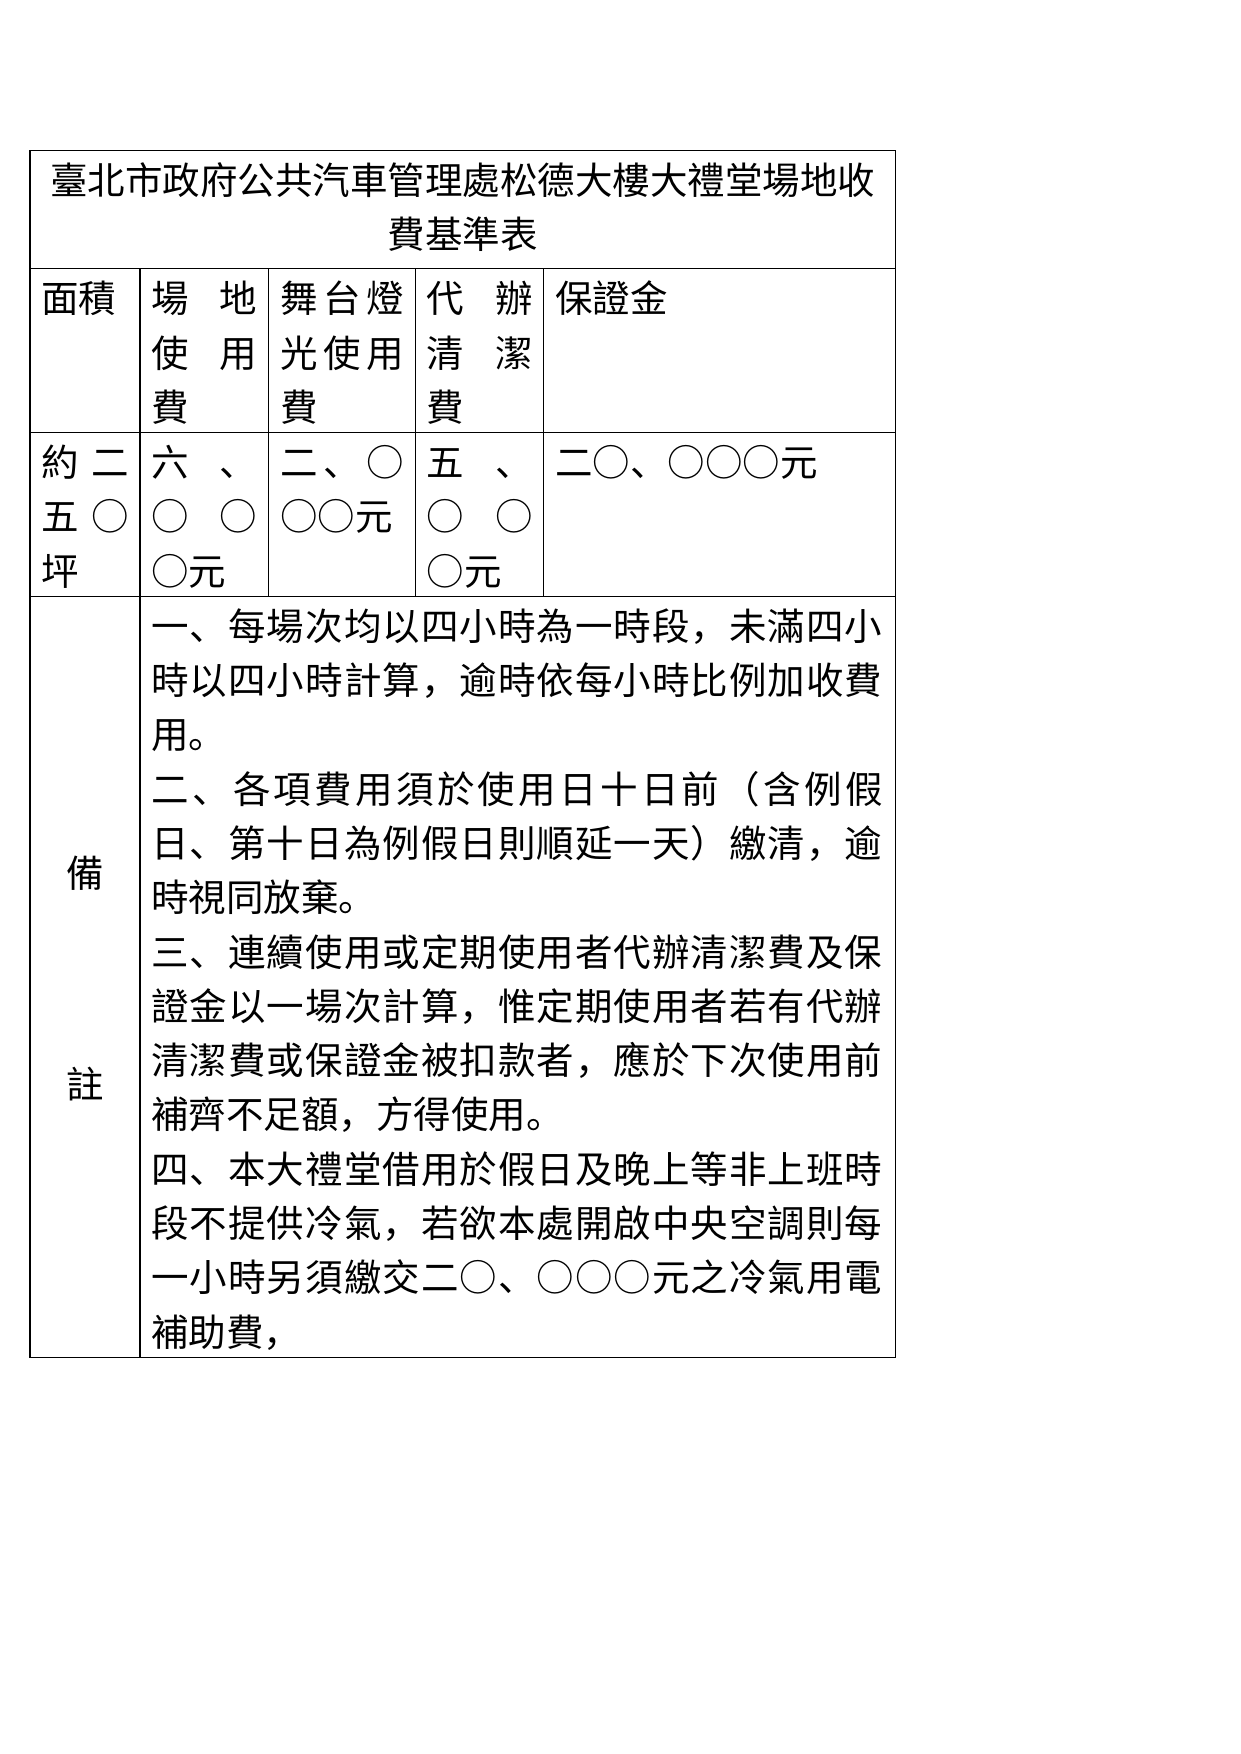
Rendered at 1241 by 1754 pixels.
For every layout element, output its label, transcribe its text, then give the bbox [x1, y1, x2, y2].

table_cell 場地使用費 [141, 269, 268, 432]
table_cell 六、○○○元 [141, 433, 268, 596]
table_cell 二○、○○○元 [544, 433, 895, 596]
table_cell 代辦清潔費 [416, 269, 543, 432]
table_cell 面積 [31, 269, 139, 432]
table_cell 舞台燈光使用費 [269, 269, 415, 432]
table_cell 五、○○○元 [416, 433, 543, 596]
table_header 臺北市政府公共汽車管理處松德大樓大禮堂場地收費基準表 [31, 151, 895, 268]
table_cell 備 註 [31, 597, 139, 1357]
table_cell 一、每場次均以四小時為一時段，未滿四小時以四小時計算，逾時依每小時比例加收費用。 二、各項費用須於使用日十日前（含例假日、第十日為例假日則順延一天）繳清，逾時視同放棄。 三、連續使用或定期使用者代辦清潔費及保證金以一場次計算，惟定期使用者若有代辦清潔費或保證金被扣款者，應於下次使用前補齊不足額，方得使用。 四、本大禮堂借用於假日及晚上等非上班時段不提供冷氣，若欲本處開啟中央空調則每一小時另須繳交二○、○○○元之冷氣用電補助費， [141, 597, 895, 1357]
table_cell 約二五○坪 [31, 433, 139, 596]
table_cell 保證金 [544, 269, 895, 432]
table_cell 二、○○○元 [269, 433, 415, 596]
